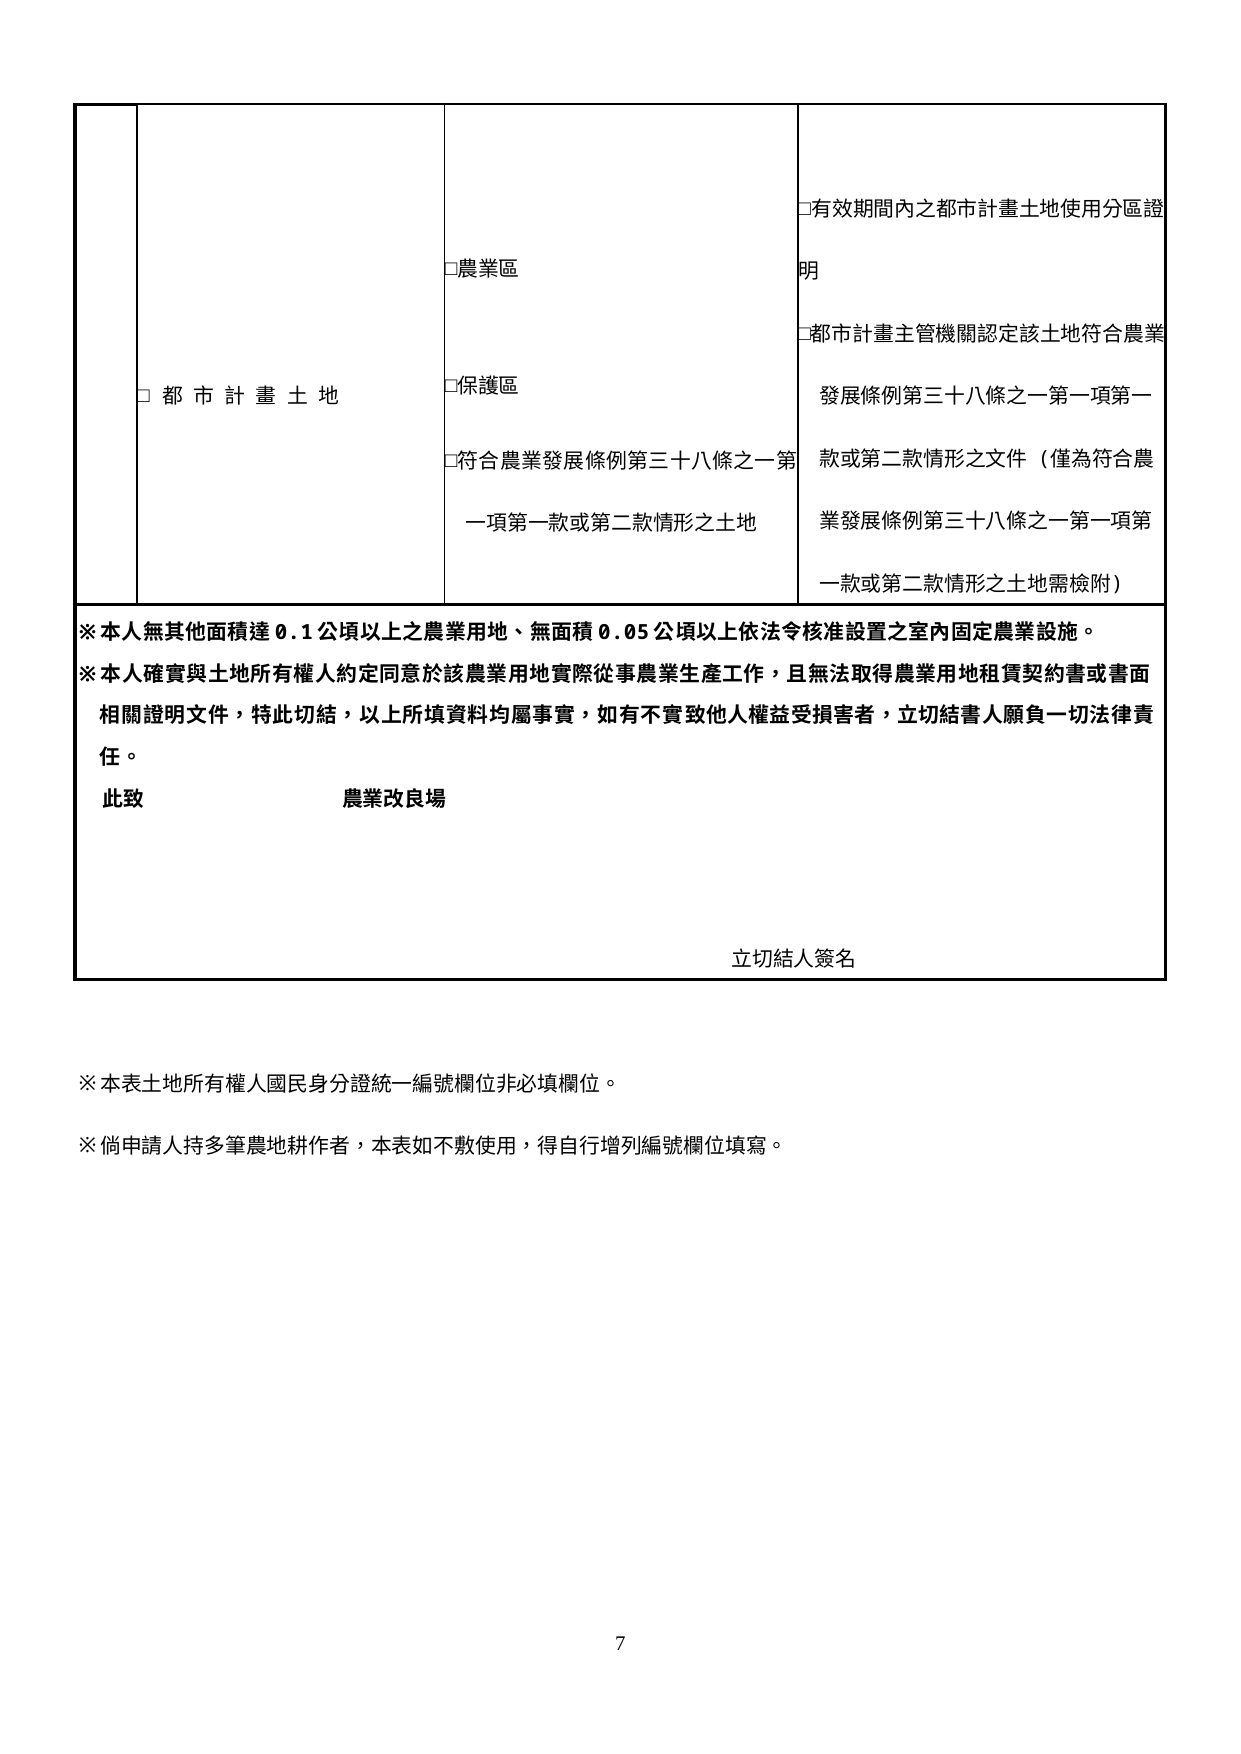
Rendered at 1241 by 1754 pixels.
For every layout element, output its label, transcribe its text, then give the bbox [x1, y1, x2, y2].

table_cell □農業區 □保護區 □符合農業發展條例第三十八條之一第一項第一款或第二款情形之土地 [445, 105, 797, 603]
table_cell □ 都 市 計 畫 土 地 [138, 105, 444, 603]
table_cell ※本人無其他面積達0.1公頃以上之農業用地、無面積0.05公頃以上依法令核准設置之室內固定農業設施。 ※本人確實與土地所有權人約定同意於該農業用地實際從事農業生產工作，且無法取得農業用地租賃契約書或書面相關證明文件，特此切結，以上所填資料均屬事實，如有不實致他人權益受損害者，立切結書人願負一切法律責任。 此致 農業改良場 立切結人簽名 [77, 606, 1164, 978]
text ※倘申請人持多筆農地耕作者，本表如不敷使用，得自行增列編號欄位填寫。 [75, 1103, 1165, 1165]
table_cell [77, 106, 136, 603]
table_cell □有效期間內之都市計畫土地使用分區證明 □都市計畫主管機關認定該土地符合農業發展條例第三十八條之一第一項第一款或第二款情形之文件 (僅為符合農業發展條例第三十八條之一第一項第一款或第二款情形之土地需檢附) [799, 105, 1164, 603]
text ※本表土地所有權人國民身分證統一編號欄位非必填欄位。 [75, 1040, 1165, 1103]
